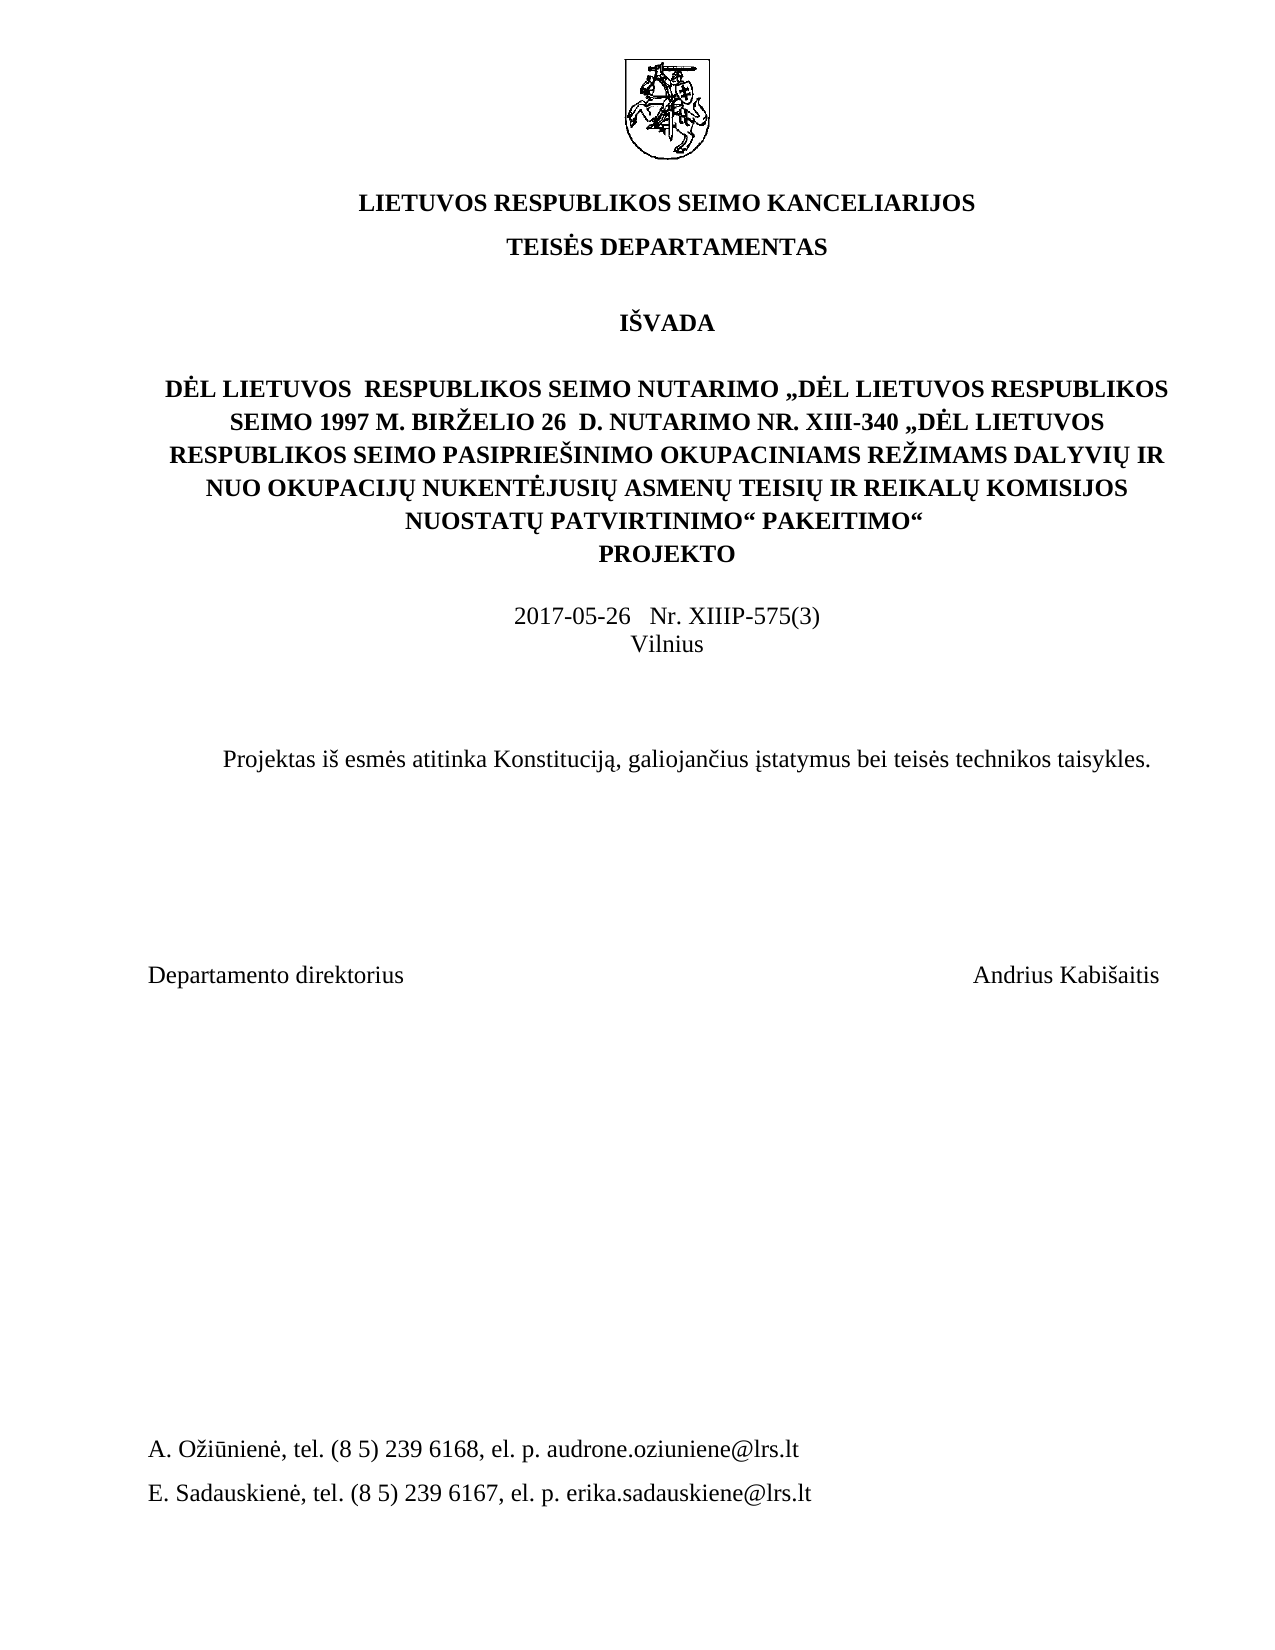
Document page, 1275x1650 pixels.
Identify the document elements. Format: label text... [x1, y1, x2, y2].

text LIETUVOS RESPUBLIKOS SEIMO KANCELIARIJOS [148, 188, 1186, 217]
text Vilnius [148, 629, 1186, 658]
subtitle TEISĖS DEPARTAMENTAS [148, 232, 1186, 260]
text Departamento direktorius Andrius Kabišaitis [148, 960, 1186, 989]
text A. Ožiūnienė, tel. (8 5) 239 6168, el. p. audrone.oziuniene@lrs.lt [148, 1434, 1186, 1463]
text Projektas iš esmės atitinka Konstituciją, galiojančius įstatymus bei teisės technikos taisykles. [148, 744, 1186, 773]
text IŠVADA [148, 308, 1186, 337]
text DĖL LIETUVOS RESPUBLIKOS SEIMO NUTARIMO „DĖL LIETUVOS RESPUBLIKOS SEIMO 1997 M. BIRŽELIO 26 D. NUTARIMO NR. XIII-340 „DĖL LIETUVOS RESPUBLIKOS SEIMO PASIPRIEŠINIMO OKUPACINIAMS REŽIMAMS DALYVIŲ IR NUO OKUPACIJŲ NUKENTĖJUSIŲ ASMENŲ TEISIŲ IR REIKALŲ KOMISIJOS NUOSTATŲ PATVIRTINIMO“ PAKEITIMO“ [148, 374, 1186, 535]
text PROJEKTO [148, 539, 1186, 568]
text E. Sadauskienė, tel. (8 5) 239 6167, el. p. erika.sadauskiene@lrs.lt [148, 1478, 1186, 1506]
text 2017-05-26 Nr. XIIIP-575(3) [148, 601, 1186, 629]
